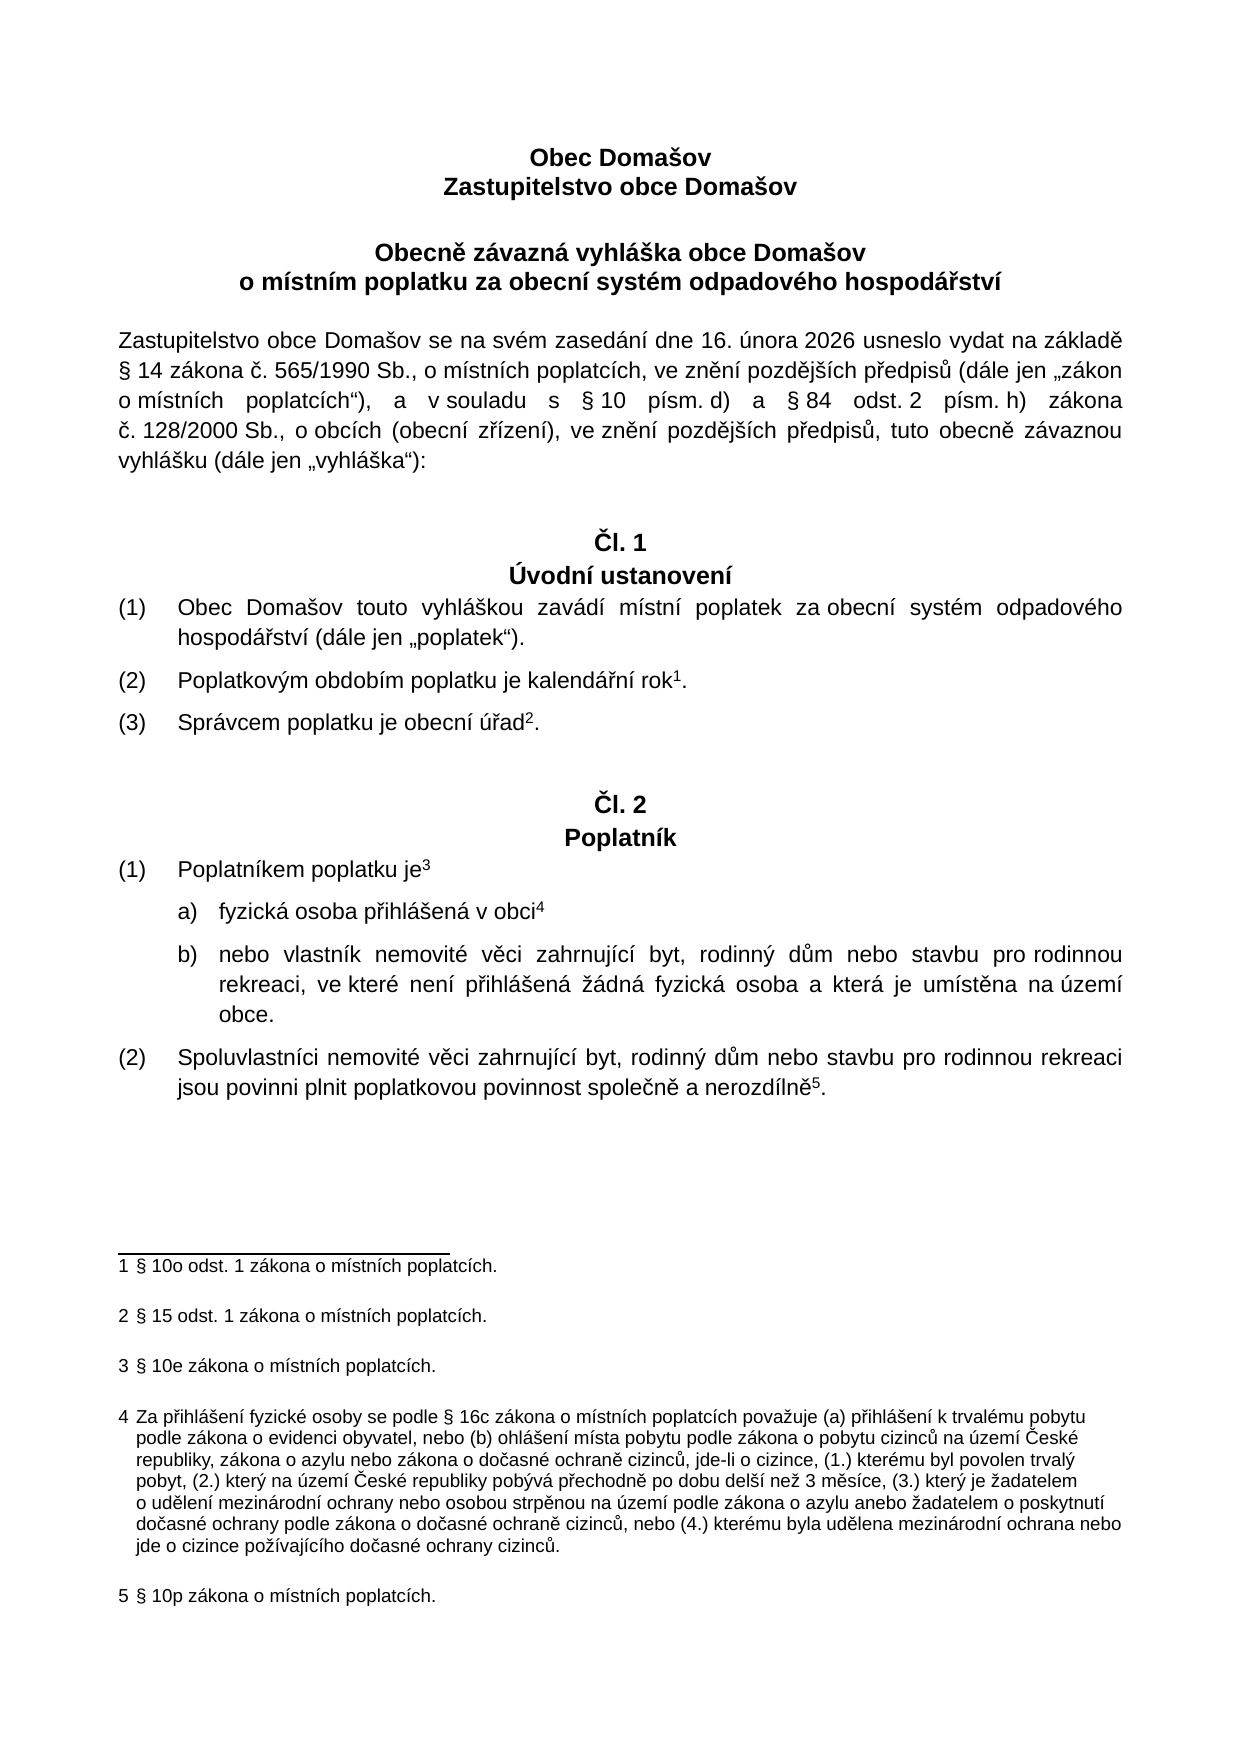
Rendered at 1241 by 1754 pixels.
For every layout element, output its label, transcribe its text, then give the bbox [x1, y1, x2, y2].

list Správcem poplatku je obecní úřad. [118, 709, 1122, 736]
list Spoluvlastníci nemovité věci zahrnující byt, rodinný dům nebo stavbu pro rodinnou rekreaci jsou povinni plnit poplatkovou povinnost společně a nerozdílně. [118, 1044, 1122, 1101]
list § 10p zákona o místních poplatcích. [118, 1585, 1122, 1607]
list § 10e zákona o místních poplatcích. [118, 1355, 1122, 1377]
list nebo vlastník nemovité věci zahrnující byt, rodinný dům nebo stavbu pro rodinnou rekreaci, ve které není přihlášená žádná fyzická osoba a která je umístěna na území obce. [177, 941, 1122, 1028]
subtitle Čl. 1 Úvodní ustanovení [118, 528, 1122, 589]
list § 10o odst. 1 zákona o místních poplatcích. [118, 1254, 1122, 1276]
list § 15 odst. 1 zákona o místních poplatcích. [118, 1305, 1122, 1326]
subtitle Obecně závazná vyhláška obce Domašov o místním poplatku za obecní systém odpadového hospodářství [118, 238, 1122, 295]
list Obec Domašov touto vyhláškou zavádí místní poplatek za obecní systém odpadového hospodářství (dále jen „poplatek“). [118, 594, 1122, 650]
list fyzická osoba přihlášená v obci [177, 898, 1122, 925]
subtitle Čl. 2 Poplatník [118, 789, 1122, 851]
list Poplatníkem poplatku je [118, 856, 1122, 882]
list Za přihlášení fyzické osoby se podle § 16c zákona o místních poplatcích považuje (a) přihlášení k trvalému pobytu podle zákona o evidenci obyvatel, nebo (b) ohlášení místa pobytu podle zákona o pobytu cizinců na území České republiky, zákona o azylu nebo zákona o dočasné ochraně cizinců, jde-li o cizince, (1.) kterému byl povolen trvalý pobyt, (2.) který na území České republiky pobývá přechodně po dobu delší než 3 měsíce, (3.) který je žadatelem o udělení mezinárodní ochrany nebo osobou strpěnou na území podle zákona o azylu anebo žadatelem o poskytnutí dočasné ochrany podle zákona o dočasné ochraně cizinců, nebo (4.) kterému byla udělena mezinárodní ochrana nebo jde o cizince požívajícího dočasné ochrany cizinců. [118, 1405, 1122, 1556]
list Poplatkovým obdobím poplatku je kalendářní rok. [118, 667, 1122, 693]
text Obec Domašov Zastupitelstvo obce Domašov [118, 143, 1122, 201]
text Zastupitelstvo obce Domašov se na svém zasedání dne 16. února 2026 usneslo vydat na základě § 14 zákona č. 565/1990 Sb., o místních poplatcích, ve znění pozdějších předpisů (dále jen „zákon o místních poplatcích“), a v souladu s § 10 písm. d) a § 84 odst. 2 písm. h) zákona č. 128/2000 Sb., o obcích (obecní zřízení), ve znění pozdějších předpisů, tuto obecně závaznou vyhlášku (dále jen „vyhláška“): [118, 327, 1122, 474]
